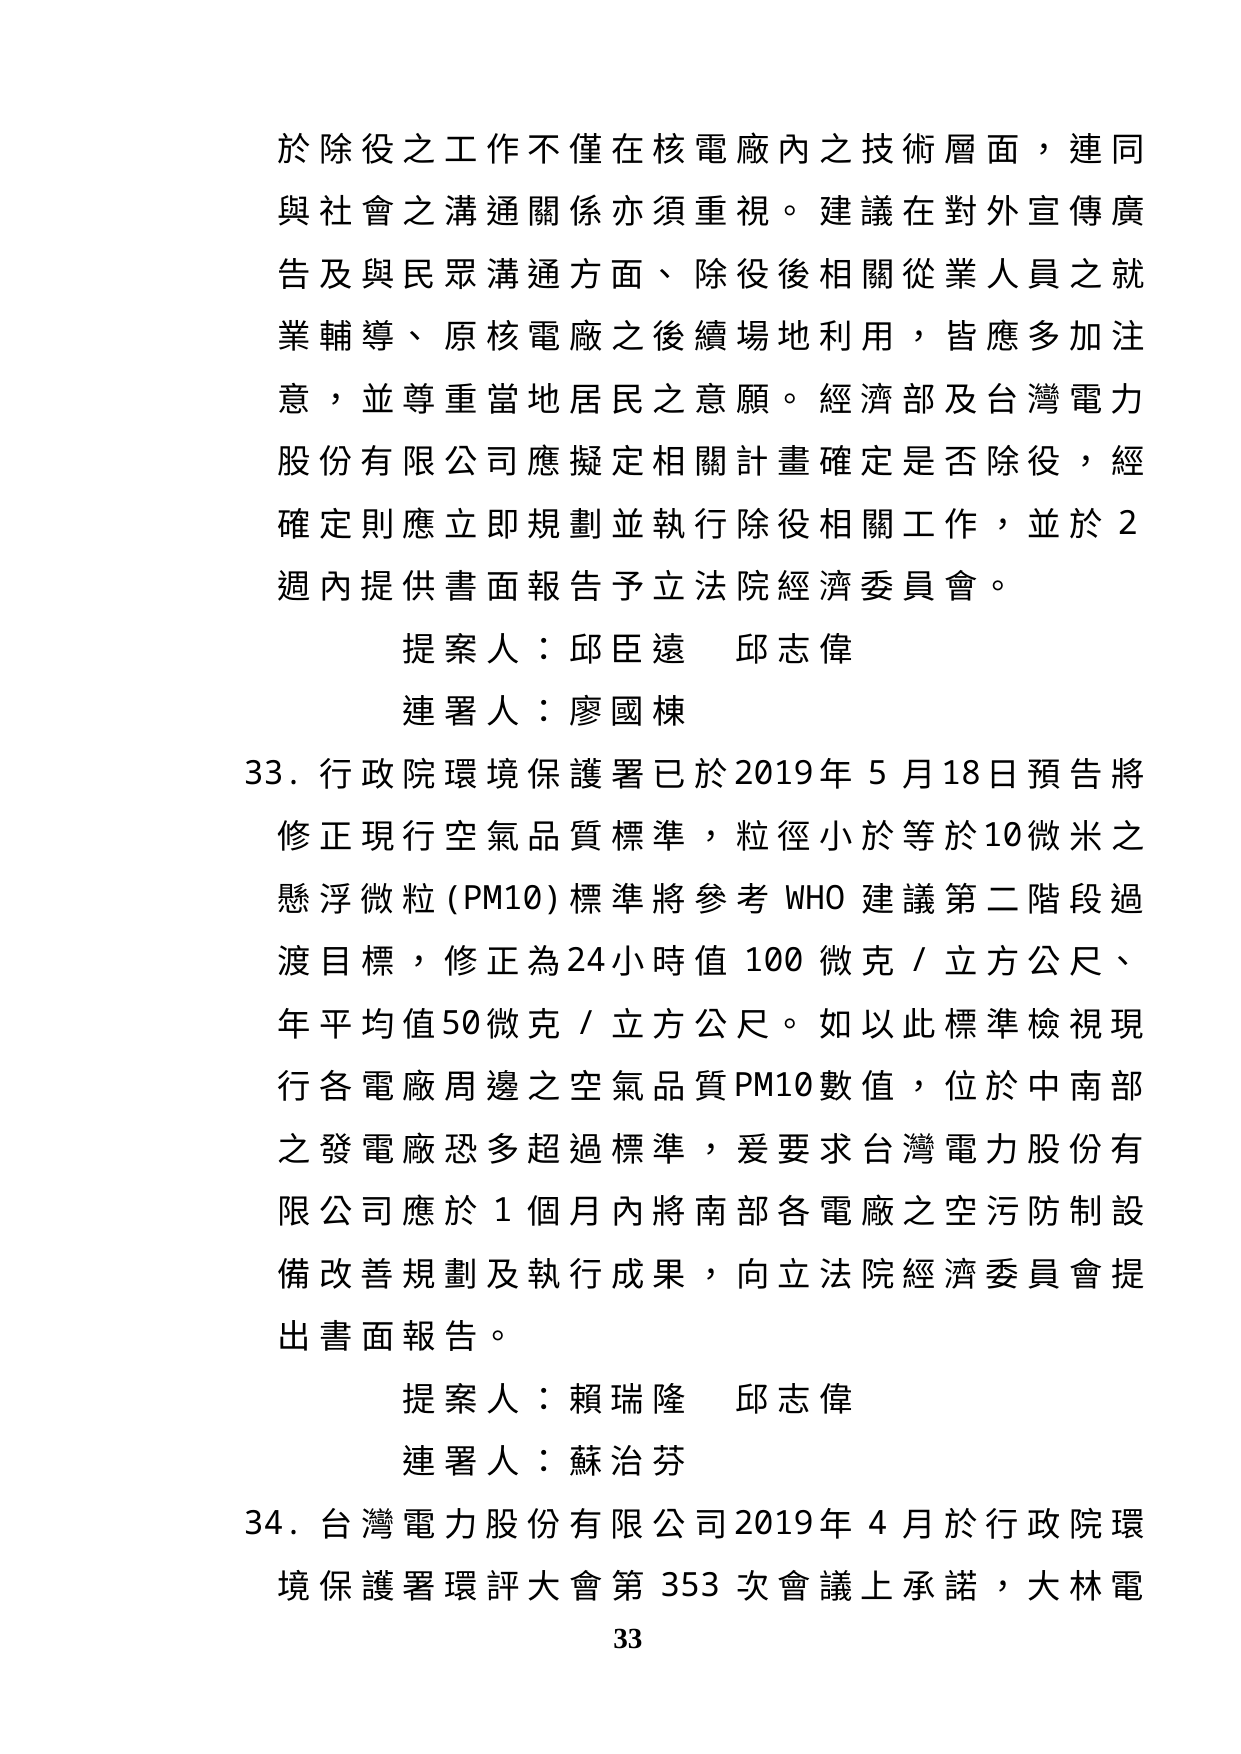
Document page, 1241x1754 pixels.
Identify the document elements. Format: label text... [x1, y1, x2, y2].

text 提案人：賴瑞隆 邱志偉 [217, 1355, 1148, 1417]
text 連署人：蘇治芬 [217, 1417, 1148, 1480]
text 於除役之工作不僅在核電廠內之技術層面，連同與社會之溝通關係亦須重視。建議在對外宣傳廣告及與民眾溝通方面、除役後相關從業人員之就業輔導、原核電廠之後續場地利用，皆應多加注意，並尊重當地居民之意願。經濟部及台灣電力股份有限公司應擬定相關計畫確定是否除役，經確定則應立即規劃並執行除役相關工作，並於2週內提供書面報告予立法院經濟委員會。 [217, 105, 1148, 605]
text 33.行政院環境保護署已於2019年5月18日預告將修正現行空氣品質標準，粒徑小於等於10微米之懸浮微粒(PM10)標準將參考WHO建議第二階段過渡目標，修正為24小時值100微克/立方公尺、年平均值50微克/立方公尺。如以此標準檢視現行各電廠周邊之空氣品質PM10數值，位於中南部之發電廠恐多超過標準，爰要求台灣電力股份有限公司應於1個月內將南部各電廠之空污防制設備改善規劃及執行成果，向立法院經濟委員會提出書面報告。 [217, 730, 1148, 1355]
text 提案人：邱臣遠 邱志偉 [217, 605, 1148, 667]
text 連署人：廖國棟 [217, 667, 1148, 730]
text 34.台灣電力股份有限公司2019年4月於行政院環境保護署環評大會第353次會議上承諾，大林電 [217, 1480, 1148, 1605]
